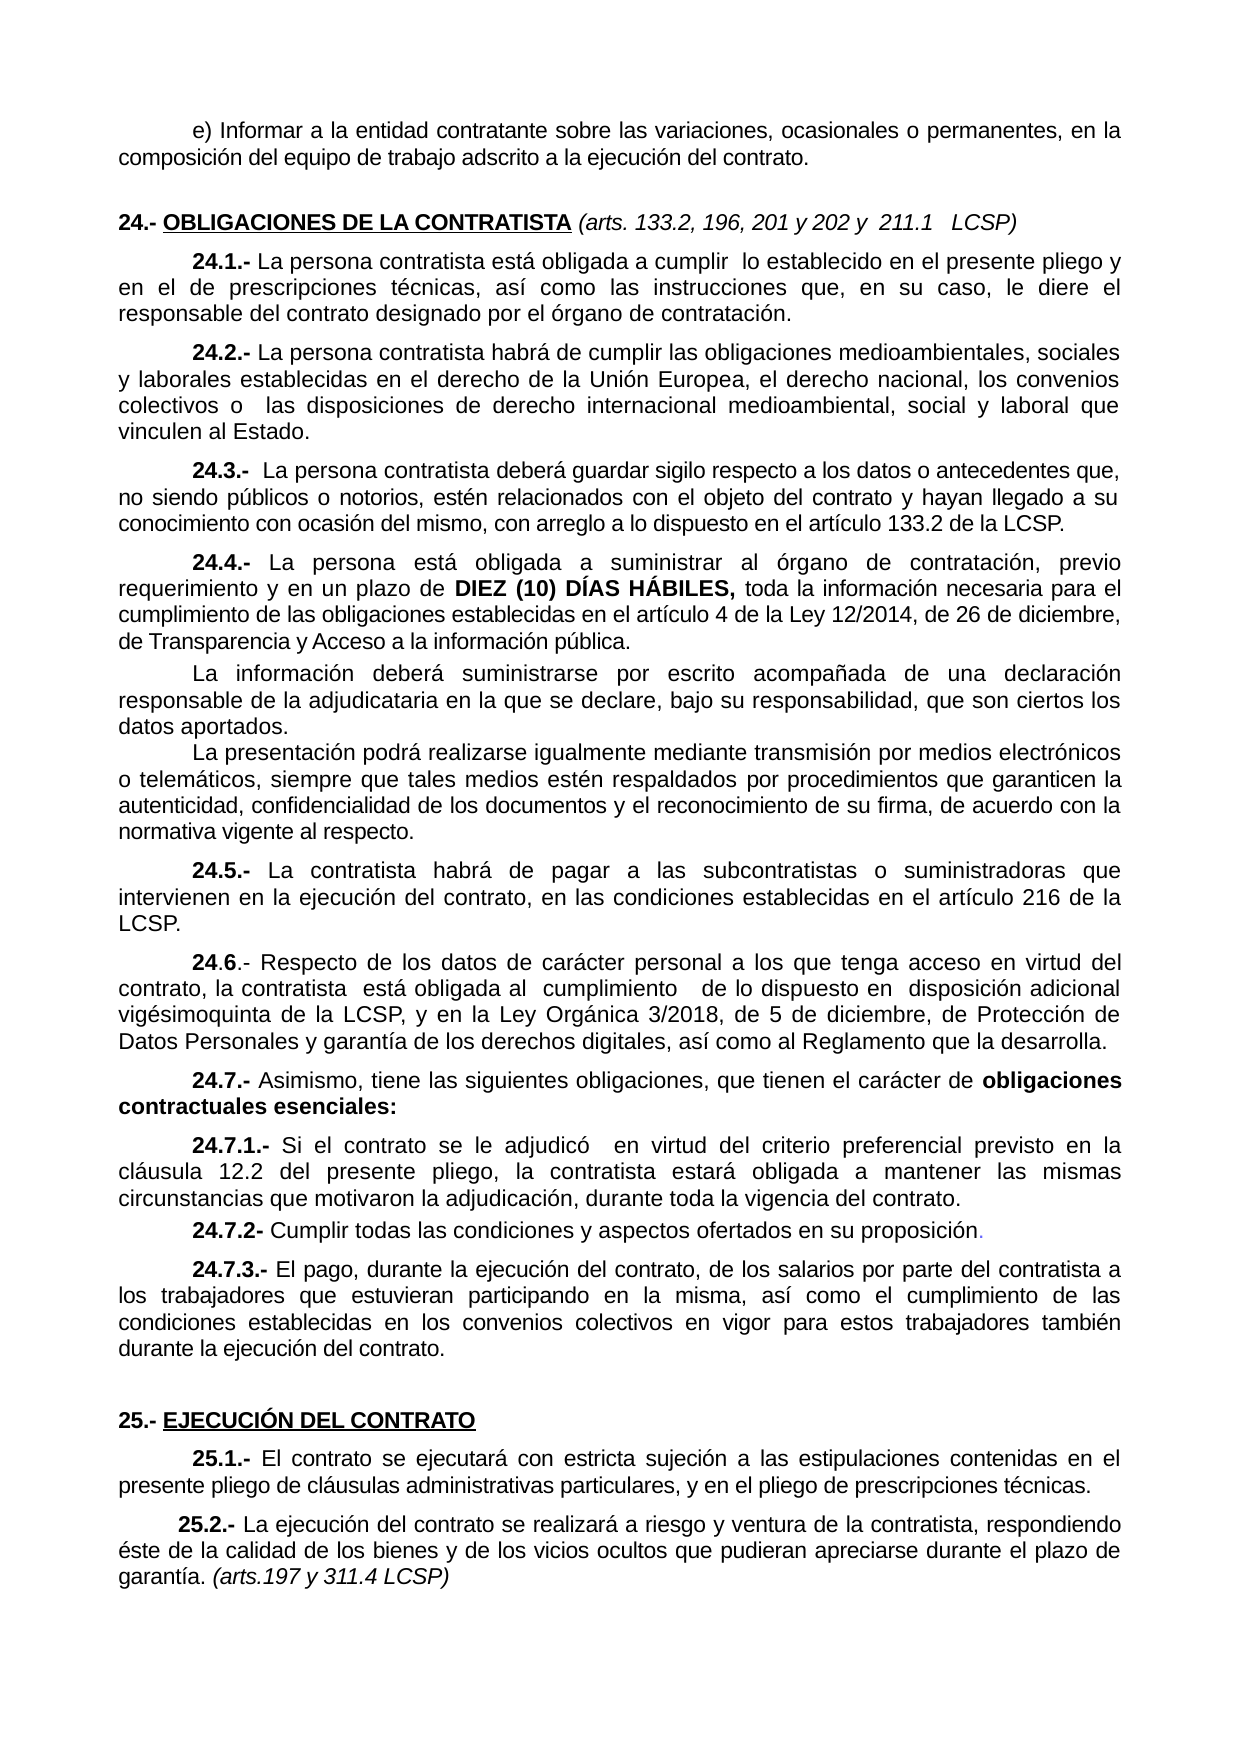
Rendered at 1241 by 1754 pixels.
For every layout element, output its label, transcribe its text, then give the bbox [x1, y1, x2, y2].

text 25.- EJECUCIÓN DEL CONTRATO [118, 1407, 1122, 1433]
text 24.2.- La persona contratista habrá de cumplir las obligaciones medioambientales, sociales y laborales establecidas en el derecho de la Unión Europea, el derecho nacional, los convenios colectivos o las disposiciones de derecho internacional medioambiental, social y laboral que vinculen al Estado. [118, 339, 1121, 445]
text e) Informar a la entidad contratante sobre las variaciones, ocasionales o permanentes, en la composición del equipo de trabajo adscrito a la ejecución del contrato. [118, 117, 1122, 170]
text 25.1.- El contrato se ejecutará con estricta sujeción a las estipulaciones contenidas en el presente pliego de cláusulas administrativas particulares, y en el pliego de prescripciones técnicas. [118, 1445, 1122, 1498]
text 24.5.- La contratista habrá de pagar a las subcontratistas o suministradoras que intervienen en la ejecución del contrato, en las condiciones establecidas en el artículo 216 de la LCSP. [118, 857, 1122, 936]
text La presentación podrá realizarse igualmente mediante transmisión por medios electrónicos o telemáticos, siempre que tales medios estén respaldados por procedimientos que garanticen la autenticidad, confidencialidad de los documentos y el reconocimiento de su firma, de acuerdo con la normativa vigente al respecto. [118, 739, 1122, 845]
text 24.- OBLIGACIONES DE LA CONTRATISTA (arts. 133.2, 196, 201 y 202 y 211.1 LCSP) [118, 209, 1122, 235]
text 25.2.- La ejecución del contrato se realizará a riesgo y ventura de la contratista, respondiendo éste de la calidad de los bienes y de los vicios ocultos que pudieran apreciarse durante el plazo de garantía. (arts.197 y 311.4 LCSP) [118, 1511, 1122, 1590]
text 24.7.- Asimismo, tiene las siguientes obligaciones, que tienen el carácter de obligaciones contractuales esenciales: [118, 1067, 1122, 1119]
text 24.7.2- Cumplir todas las condiciones y aspectos ofertados en su proposición. [118, 1217, 1122, 1243]
text 24.6.- Respecto de los datos de carácter personal a los que tenga acceso en virtud del contrato, la contratista está obligada al cumplimiento de lo dispuesto en disposición adicional vigésimoquinta de la LCSP, y en la Ley Orgánica 3/2018, de 5 de diciembre, de Protección de Datos Personales y garantía de los derechos digitales, así como al Reglamento que la desarrolla. [118, 949, 1122, 1054]
text 24.3.- La persona contratista deberá guardar sigilo respecto a los datos o antecedentes que, no siendo públicos o notorios, estén relacionados con el objeto del contrato y hayan llegado a su conocimiento con ocasión del mismo, con arreglo a lo dispuesto en el artículo 133.2 de la LCSP. [118, 457, 1121, 536]
text 24.7.3.- El pago, durante la ejecución del contrato, de los salarios por parte del contratista a los trabajadores que estuvieran participando en la misma, así como el cumplimiento de las condiciones establecidas en los convenios colectivos en vigor para estos trabajadores también durante la ejecución del contrato. [118, 1256, 1122, 1361]
text 24.1.- La persona contratista está obligada a cumplir lo establecido en el presente pliego y en el de prescripciones técnicas, así como las instrucciones que, en su caso, le diere el responsable del contrato designado por el órgano de contratación. [118, 248, 1122, 327]
text 24.4.- La persona está obligada a suministrar al órgano de contratación, previo requerimiento y en un plazo de DIEZ (10) DÍAS HÁBILES, toda la información necesaria para el cumplimiento de las obligaciones establecidas en el artículo 4 de la Ley 12/2014, de 26 de diciembre, de Transparencia y Acceso a la información pública. [118, 548, 1122, 654]
text 24.7.1.- Si el contrato se le adjudicó en virtud del criterio preferencial previsto en la cláusula 12.2 del presente pliego, la contratista estará obligada a mantener las mismas circunstancias que motivaron la adjudicación, durante toda la vigencia del contrato. [118, 1132, 1122, 1211]
text La información deberá suministrarse por escrito acompañada de una declaración responsable de la adjudicataria en la que se declare, bajo su responsabilidad, que son ciertos los datos aportados. [118, 660, 1122, 739]
